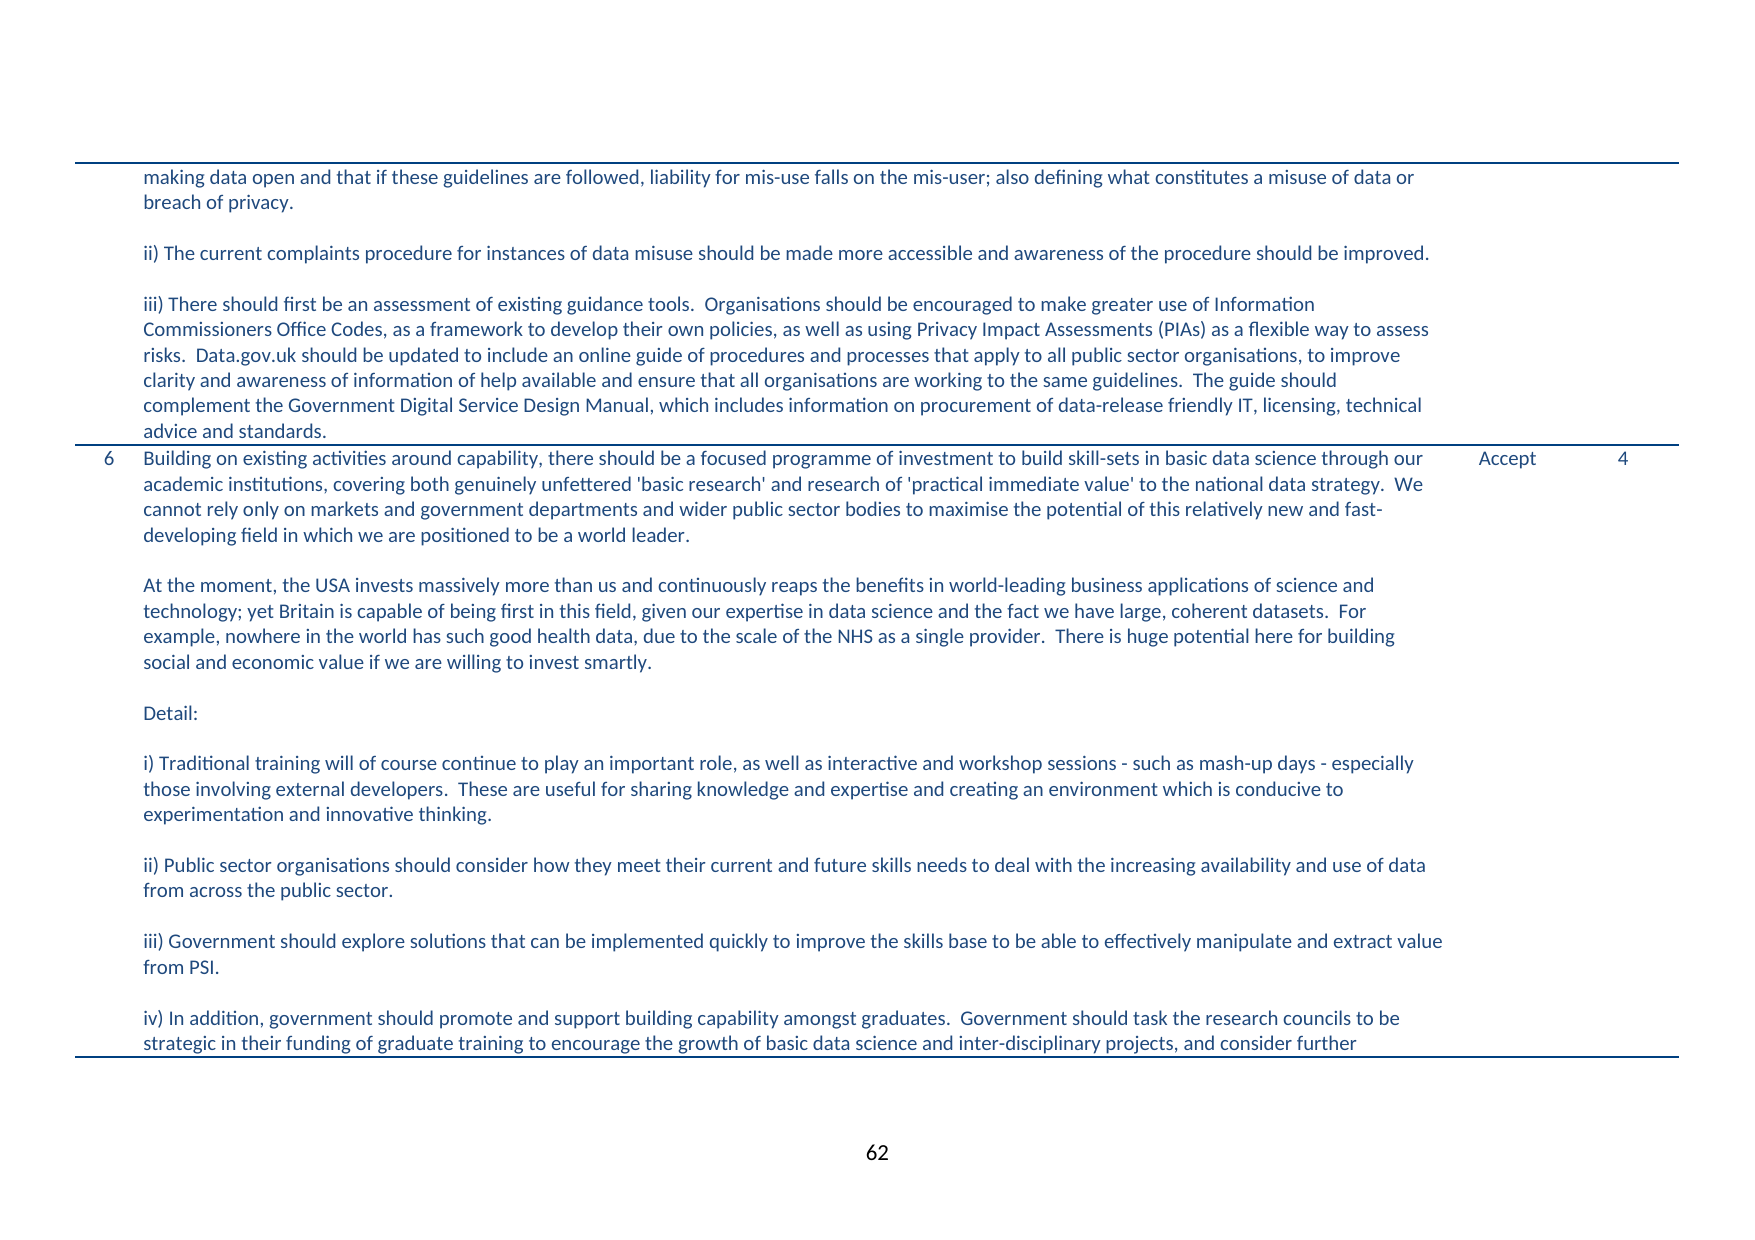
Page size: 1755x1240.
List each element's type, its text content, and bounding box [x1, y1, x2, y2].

table_cell [1567, 164, 1679, 443]
table_cell 6 [75, 446, 143, 1056]
table_cell Building on existing activities around capability, there should be a focused programme of investment to build skill-sets in basic data science through our academic institutions, covering both genuinely unfettered 'basic research' and research of 'practical immediate value' to the national data strategy. We cannot rely only on markets and government departments and wider public sector bodies to maximise the potential of this relatively new and fast-developing field in which we are positioned to be a world leader. At the moment, the USA invests massively more than us and continuously reaps the benefits in world-leading business applications of science and technology; yet Britain is capable of being first in this field, given our expertise in data science and the fact we have large, coherent datasets. For example, nowhere in the world has such good health data, due to the scale of the NHS as a single provider. There is huge potential here for building social and economic value if we are willing to invest smartly. Detail: i) Traditional training will of course continue to play an important role, as well as interactive and workshop sessions - such as mash-up days - especially those involving external developers. These are useful for sharing knowledge and expertise and creating an environment which is conducive to experimentation and innovative thinking. ii) Public sector organisations should consider how they meet their current and future skills needs to deal with the increasing availability and use of data from across the public sector. iii) Government should explore solutions that can be implemented quickly to improve the skills base to be able to effectively manipulate and extract value from PSI. iv) In addition, government should promote and support building capability amongst graduates. Government should task the research councils to be strategic in their funding of graduate training to encourage the growth of basic data science and inter-disciplinary projects, and consider further [143, 446, 1448, 1056]
table_cell [1448, 164, 1567, 443]
table_cell 4 [1567, 446, 1679, 1056]
table_cell Accept [1448, 446, 1567, 1056]
table_cell [75, 164, 143, 443]
table_cell making data open and that if these guidelines are followed, liability for mis-use falls on the mis-user; also defining what constitutes a misuse of data or breach of privacy. ii) The current complaints procedure for instances of data misuse should be made more accessible and awareness of the procedure should be improved. iii) There should first be an assessment of existing guidance tools. Organisations should be encouraged to make greater use of Information Commissioners Office Codes, as a framework to develop their own policies, as well as using Privacy Impact Assessments (PIAs) as a flexible way to assess risks. Data.gov.uk should be updated to include an online guide of procedures and processes that apply to all public sector organisations, to improve clarity and awareness of information of help available and ensure that all organisations are working to the same guidelines. The guide should complement the Government Digital Service Design Manual, which includes information on procurement of data-release friendly IT, licensing, technical advice and standards. [143, 164, 1448, 443]
